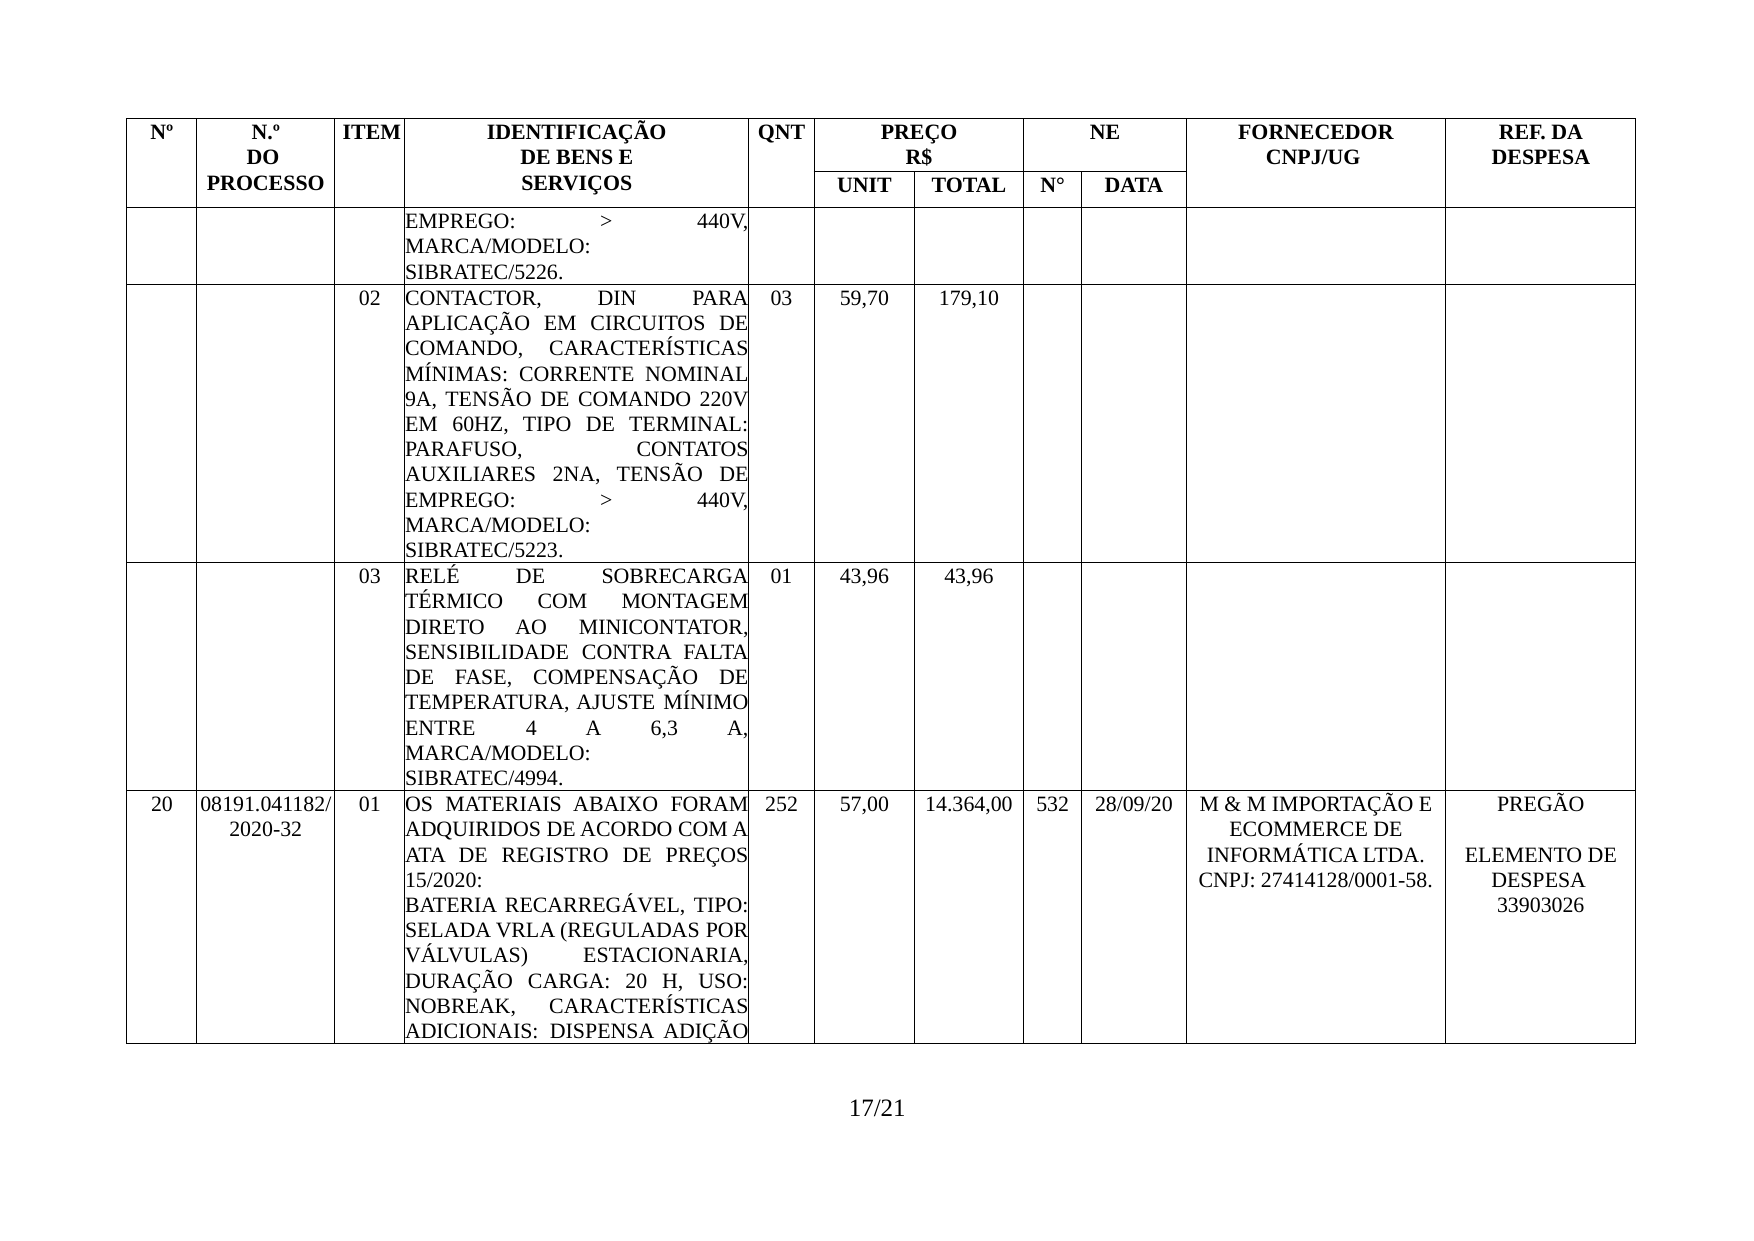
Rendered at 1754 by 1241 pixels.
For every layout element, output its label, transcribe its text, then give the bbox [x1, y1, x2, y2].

table_cell CONTACTOR, DIN PARA APLICAÇÃO EM CIRCUITOS DE COMANDO, CARACTERÍSTICAS MÍNIMAS: CORRENTE NOMINAL 9A, TENSÃO DE COMANDO 220V EM 60HZ, TIPO DE TERMINAL: PARAFUSO, CONTATOS AUXILIARES 2NA, TENSÃO DE EMPREGO: > 440V, MARCA/MODELO: SIBRATEC/5223. [405, 285, 748, 562]
table_cell 532 [1024, 791, 1081, 1043]
table_cell [815, 208, 914, 284]
table_cell 02 [335, 285, 404, 562]
table_header NE [1024, 119, 1186, 171]
table_cell [1446, 208, 1635, 284]
table_cell [1024, 208, 1081, 284]
table_cell [1187, 285, 1445, 562]
table_cell 43,96 [915, 563, 1023, 790]
table_cell DATA [1082, 172, 1186, 207]
table_cell 252 [749, 791, 814, 1043]
table_cell [1024, 285, 1081, 562]
table_header Nº [127, 119, 196, 207]
table_cell [197, 563, 334, 790]
table_header PREÇO R$ [815, 119, 1023, 171]
table_cell RELÉ DE SOBRECARGA TÉRMICO COM MONTAGEM DIRETO AO MINICONTATOR, SENSIBILIDADE CONTRA FALTA DE FASE, COMPENSAÇÃO DE TEMPERATURA, AJUSTE MÍNIMO ENTRE 4 A 6,3 A, MARCA/MODELO: SIBRATEC/4994. [405, 563, 748, 790]
table_cell 01 [335, 791, 404, 1043]
table_cell M & M IMPORTAÇÃO E ECOMMERCE DE INFORMÁTICA LTDA. CNPJ: 27414128/0001-58. [1187, 791, 1445, 1043]
table_cell [915, 208, 1023, 284]
table_cell [1446, 563, 1635, 790]
table_cell 57,00 [815, 791, 914, 1043]
table_cell [127, 563, 196, 790]
table_cell [1082, 208, 1186, 284]
table_cell [1082, 563, 1186, 790]
table_cell PREGÃO ELEMENTO DE DESPESA 33903026 [1446, 791, 1635, 1043]
table_cell [197, 285, 334, 562]
table_cell [1024, 563, 1081, 790]
table_cell EMPREGO: > 440V, MARCA/MODELO: SIBRATEC/5226. [405, 208, 748, 284]
table_cell 43,96 [815, 563, 914, 790]
table_cell 179,10 [915, 285, 1023, 562]
table_cell [1187, 563, 1445, 790]
table_cell [749, 208, 814, 284]
table_cell 28/09/20 [1082, 791, 1186, 1043]
table_cell TOTAL [915, 172, 1023, 207]
table_cell N° [1024, 172, 1081, 207]
table_cell [1446, 285, 1635, 562]
table_header N.º DO PROCESSO [197, 119, 334, 207]
table_header IDENTIFICAÇÃO DE BENS E SERVIÇOS [405, 119, 748, 207]
table_cell OS MATERIAIS ABAIXO FORAM ADQUIRIDOS DE ACORDO COM A ATA DE REGISTRO DE PREÇOS 15/2020: BATERIA RECARREGÁVEL, TIPO: SELADA VRLA (REGULADAS POR VÁLVULAS) ESTACIONARIA, DURAÇÃO CARGA: 20 H, USO: NOBREAK, CARACTERÍSTICAS ADICIONAIS: DISPENSA ADIÇÃO [405, 791, 748, 1043]
table_cell 03 [335, 563, 404, 790]
table_cell UNIT [815, 172, 914, 207]
table_cell 01 [749, 563, 814, 790]
table_cell 59,70 [815, 285, 914, 562]
table_cell [1187, 208, 1445, 284]
table_cell 14.364,00 [915, 791, 1023, 1043]
table_cell [197, 208, 334, 284]
table_header REF. DA DESPESA [1446, 119, 1635, 207]
table_header QNT [749, 119, 814, 207]
table_cell 03 [749, 285, 814, 562]
table_cell [127, 208, 196, 284]
table_cell [1082, 285, 1186, 562]
table_cell 20 [127, 791, 196, 1043]
table_cell 08191.041182/2020-32 [197, 791, 334, 1043]
table_cell [127, 285, 196, 562]
table_cell [335, 208, 404, 284]
table_header ITEM [335, 119, 404, 207]
table_header FORNECEDOR CNPJ/UG [1187, 119, 1445, 207]
